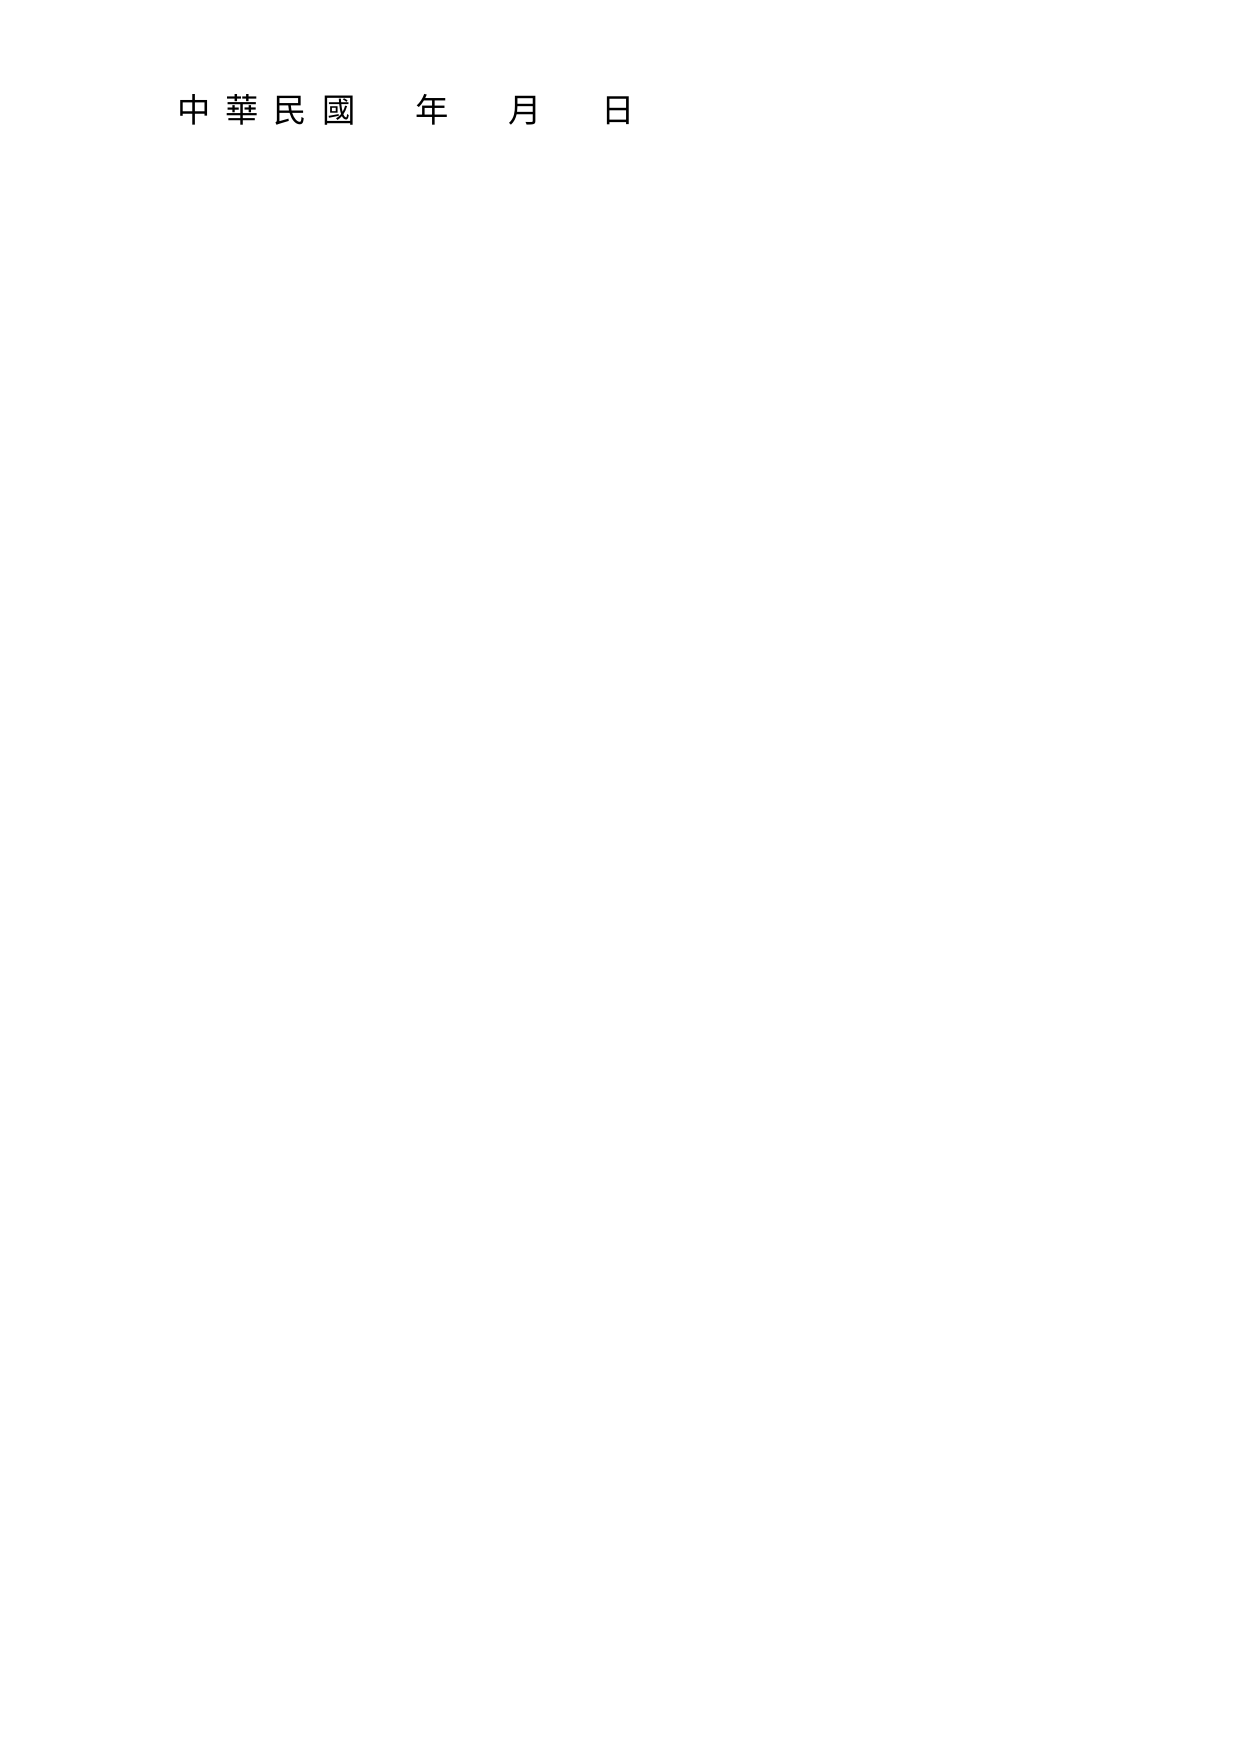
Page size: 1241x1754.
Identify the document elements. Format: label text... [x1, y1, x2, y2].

text 中 華 民 國 年 月 日 [177, 71, 1092, 146]
